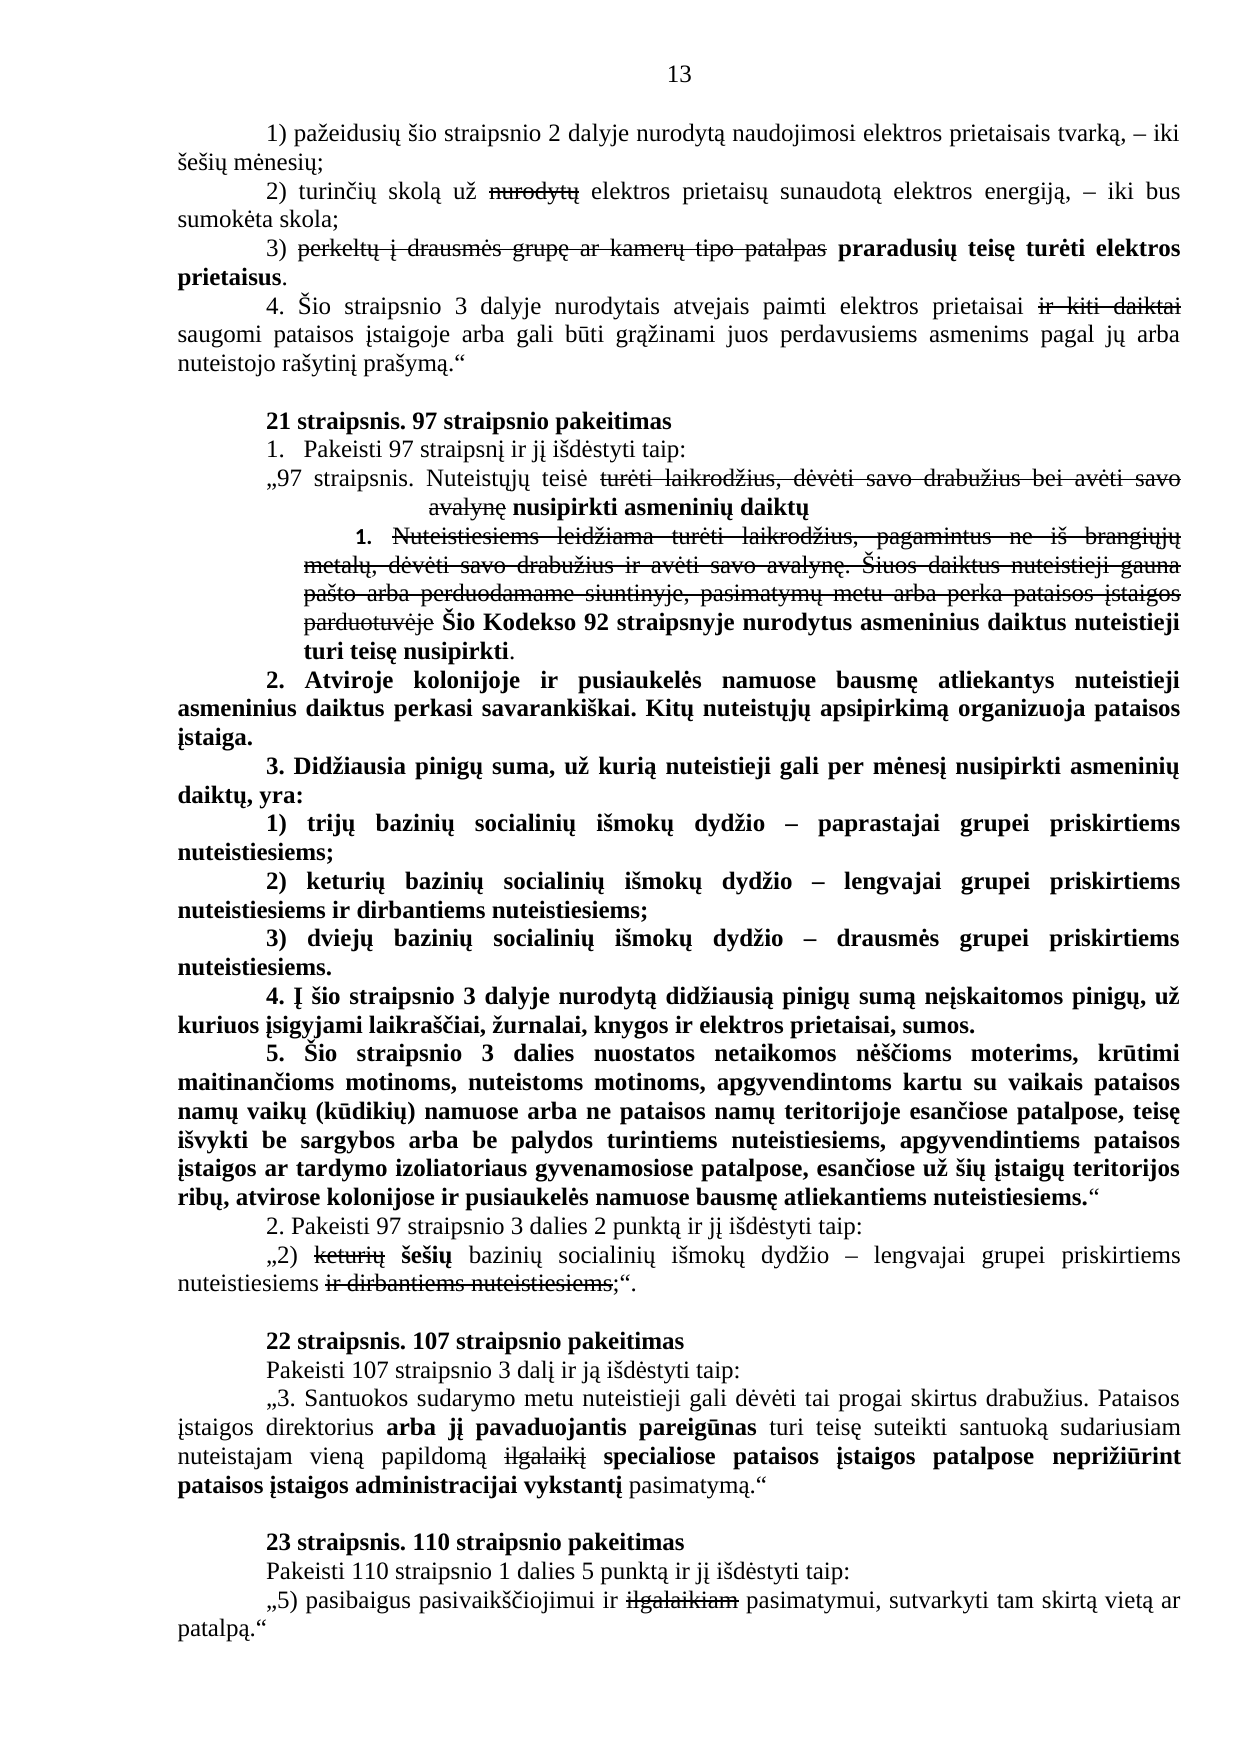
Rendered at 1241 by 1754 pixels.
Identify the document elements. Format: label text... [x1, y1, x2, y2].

text 4. Šio straipsnio 3 dalyje nurodytais atvejais paimti elektros prietaisai ir kiti daiktai saugomi pataisos įstaigoje arba gali būti grąžinami juos perdavusiems asmenims pagal jų arba nuteistojo rašytinį prašymą.“ [177, 291, 1181, 377]
text 3. Didžiausia pinigų suma, už kurią nuteistieji gali per mėnesį nusipirkti asmeninių daiktų, yra: [177, 751, 1181, 808]
text 2. Atviroje kolonijoje ir pusiaukelės namuose bausmę atliekantys nuteistieji asmeninius daiktus perkasi savarankiškai. Kitų nuteistųjų apsipirkimą organizuoja pataisos įstaiga. [177, 665, 1181, 751]
text 2) turinčių skolą už nurodytų elektros prietaisų sunaudotą elektros energiją, – iki bus sumokėta skola; [177, 176, 1181, 233]
list Pakeisti 97 straipsnį ir jį išdėstyti taip: [266, 434, 1181, 463]
text 2) keturių bazinių socialinių išmokų dydžio – lengvajai grupei priskirtiems nuteistiesiems ir dirbantiems nuteistiesiems; [177, 866, 1181, 923]
text 1) trijų bazinių socialinių išmokų dydžio – paprastajai grupei priskirtiems nuteistiesiems; [177, 808, 1181, 866]
text Pakeisti 110 straipsnio 1 dalies 5 punktą ir jį išdėstyti taip: [177, 1556, 1181, 1585]
text „2) keturių šešių bazinių socialinių išmokų dydžio – lengvajai grupei priskirtiems nuteistiesiems ir dirbantiems nuteistiesiems;“. [177, 1240, 1181, 1297]
text „5) pasibaigus pasivaikščiojimui ir ilgalaikiam pasimatymui, sutvarkyti tam skirtą vietą ar patalpą.“ [177, 1585, 1181, 1642]
text 21 straipsnis. 97 straipsnio pakeitimas [177, 406, 1181, 434]
text „3. Santuokos sudarymo metu nuteistieji gali dėvėti tai progai skirtus drabužius. Pataisos įstaigos direktorius arba jį pavaduojantis pareigūnas turi teisę suteikti santuoką sudariusiam nuteistajam vieną papildomą ilgalaikį specialiose pataisos įstaigos patalpose neprižiūrint pataisos įstaigos administracijai vykstantį pasimatymą.“ [177, 1383, 1181, 1498]
text Pakeisti 107 straipsnio 3 dalį ir ją išdėstyti taip: [177, 1355, 1181, 1383]
text 5. Šio straipsnio 3 dalies nuostatos netaikomos nėščioms moterims, krūtimi maitinančioms motinoms, nuteistoms motinoms, apgyvendintoms kartu su vaikais pataisos namų vaikų (kūdikių) namuose arba ne pataisos namų teritorijoje esančiose patalpose, teisę išvykti be sargybos arba be palydos turintiems nuteistiesiems, apgyvendintiems pataisos įstaigos ar tardymo izoliatoriaus gyvenamosiose patalpose, esančiose už šių įstaigų teritorijos ribų, atvirose kolonijose ir pusiaukelės namuose bausmę atliekantiems nuteistiesiems.“ [177, 1038, 1181, 1211]
text 22 straipsnis. 107 straipsnio pakeitimas [177, 1326, 1181, 1355]
text 2. Pakeisti 97 straipsnio 3 dalies 2 punktą ir jį išdėstyti taip: [177, 1211, 1181, 1240]
text 3) perkeltų į drausmės grupę ar kamerų tipo patalpas praradusių teisę turėti elektros prietaisus. [177, 233, 1181, 291]
text 4. Į šio straipsnio 3 dalyje nurodytą didžiausią pinigų sumą neįskaitomos pinigų, už kuriuos įsigyjami laikraščiai, žurnalai, knygos ir elektros prietaisai, sumos. [177, 981, 1181, 1038]
text „97 straipsnis. Nuteistųjų teisė turėti laikrodžius, dėvėti savo drabužius bei avėti savo avalynę nusipirkti asmeninių daiktų [266, 463, 1181, 521]
text 23 straipsnis. 110 straipsnio pakeitimas [177, 1527, 1181, 1556]
text 1) pažeidusių šio straipsnio 2 dalyje nurodytą naudojimosi elektros prietaisais tvarką, – iki šešių mėnesių; [177, 118, 1181, 176]
text 3) dviejų bazinių socialinių išmokų dydžio – drausmės grupei priskirtiems nuteistiesiems. [177, 923, 1181, 981]
list Nuteistiesiems leidžiama turėti laikrodžius, pagamintus ne iš brangiųjų metalų, dėvėti savo drabužius ir avėti savo avalynę. Šiuos daiktus nuteistieji gauna pašto arba perduodamame siuntinyje, pasimatymų metu arba perka pataisos įstaigos parduotuvėje Šio Kodekso 92 straipsnyje nurodytus asmeninius daiktus nuteistieji turi teisę nusipirkti. [266, 521, 1181, 665]
